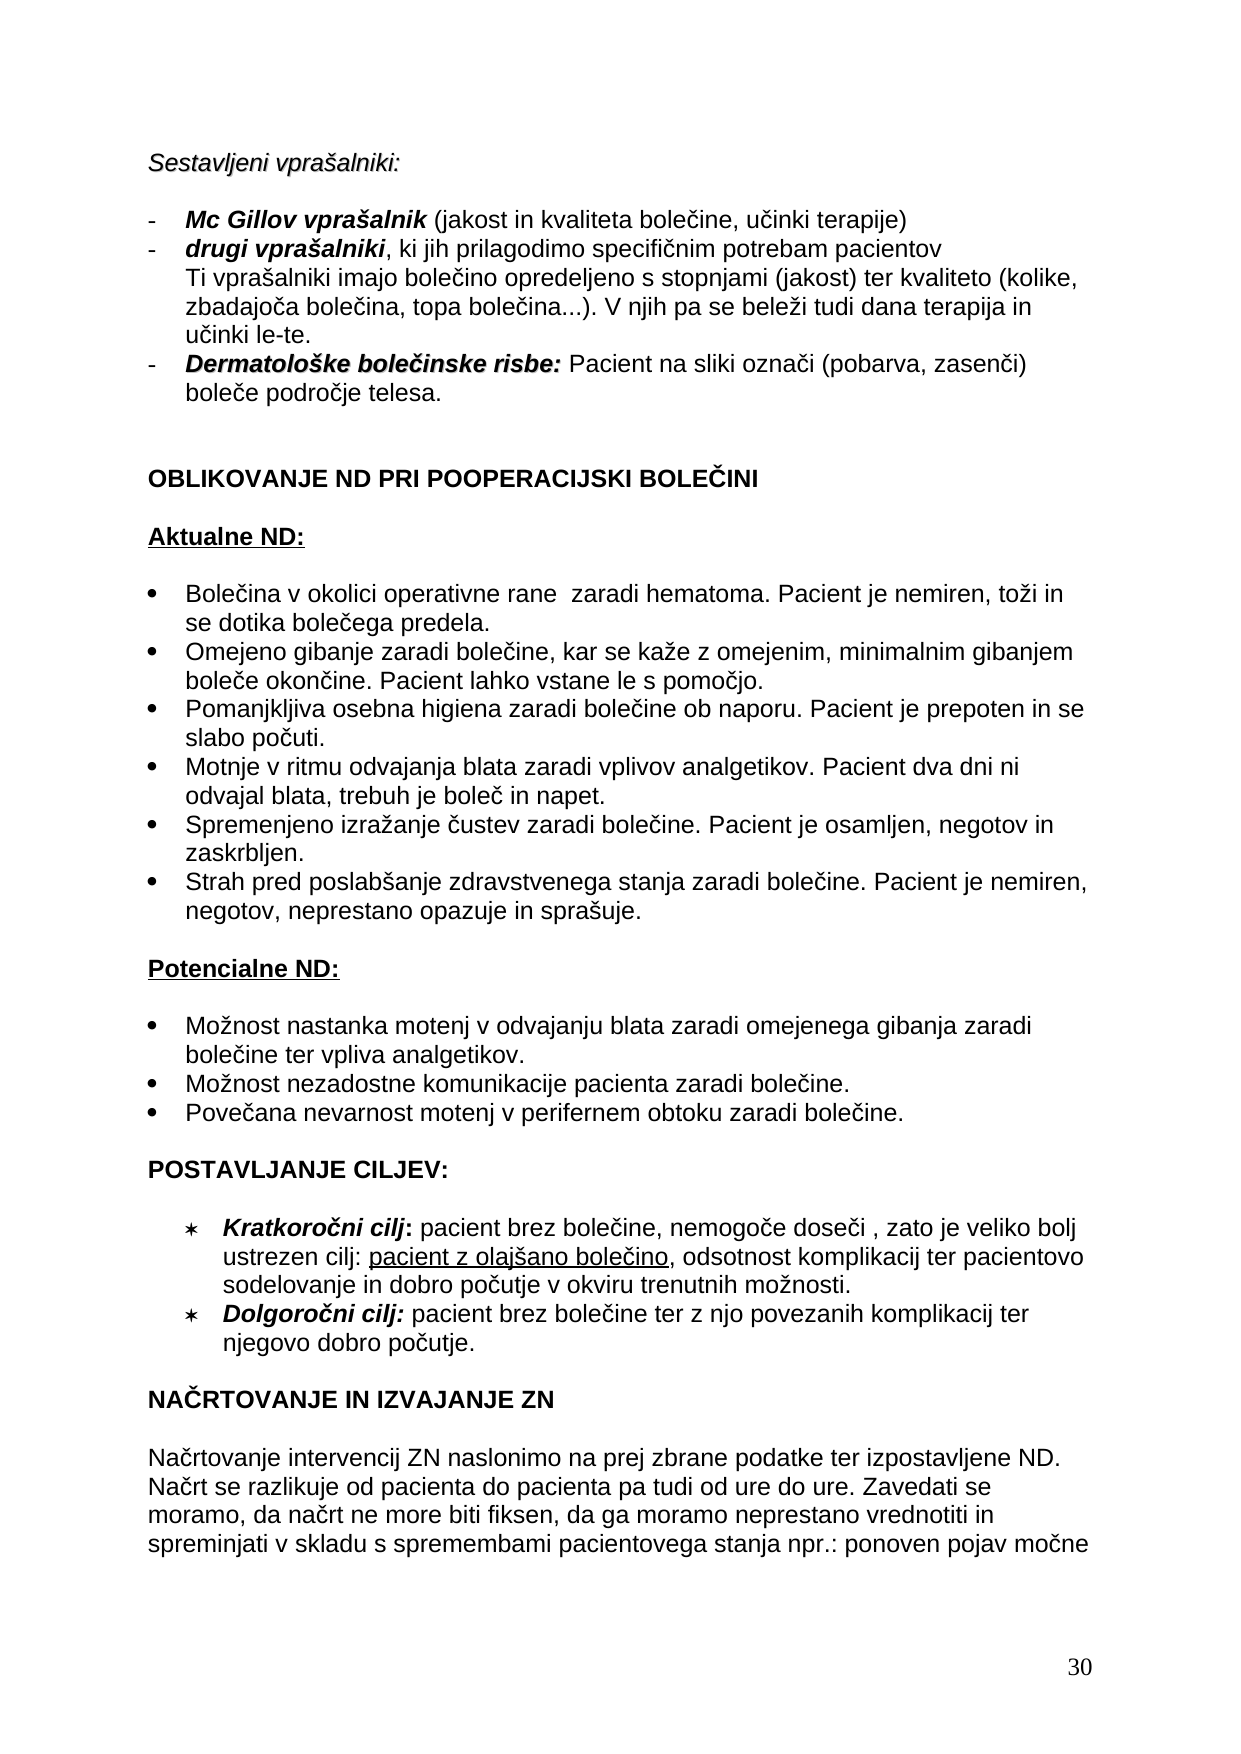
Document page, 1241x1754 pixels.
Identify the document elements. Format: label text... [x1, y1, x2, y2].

list Mc Gillov vprašalnik (jakost in kvaliteta bolečine, učinki terapije) [148, 205, 1093, 234]
list Pomanjkljiva osebna higiena zaradi bolečine ob naporu. Pacient je prepoten in se slabo počuti. [148, 694, 1093, 752]
list Spremenjeno izražanje čustev zaradi bolečine. Pacient je osamljen, negotov in zaskrbljen. [148, 809, 1093, 867]
text Načrtovanje intervencij ZN naslonimo na prej zbrane podatke ter izpostavljene ND. [148, 1443, 1093, 1472]
list Možnost nastanka motenj v odvajanju blata zaradi omejenega gibanja zaradi bolečine ter vpliva analgetikov. [148, 1011, 1093, 1069]
list drugi vprašalniki, ki jih prilagodimo specifičnim potrebam pacientov [148, 234, 1093, 263]
list Strah pred poslabšanje zdravstvenega stanja zaradi bolečine. Pacient je nemiren, negotov, neprestano opazuje in sprašuje. [148, 867, 1093, 925]
list Bolečina v okolici operativne rane zaradi hematoma. Pacient je nemiren, toži in se dotika bolečega predela. [148, 579, 1093, 637]
text Ti vprašalniki imajo bolečino opredeljeno s stopnjami (jakost) ter kvaliteto (kolike, zbadajoča bolečina, topa bolečina...). V njih pa se beleži tudi dana terapija in učinki le-te. [185, 263, 1093, 349]
list Kratkoročni cilj: pacient brez bolečine, nemogoče doseči , zato je veliko bolj ustrezen cilj: pacient z olajšano bolečino, odsotnost komplikacij ter pacientovo sodelovanje in dobro počutje v okviru trenutnih možnosti. [185, 1213, 1093, 1299]
text Sestavljeni vprašalniki: [148, 148, 1093, 176]
text OBLIKOVANJE ND PRI POOPERACIJSKI BOLEČINI [148, 464, 1093, 493]
list Dolgoročni cilj: pacient brez bolečine ter z njo povezanih komplikacij ter njegovo dobro počutje. [185, 1299, 1093, 1357]
list Motnje v ritmu odvajanja blata zaradi vplivov analgetikov. Pacient dva dni ni odvajal blata, trebuh je boleč in napet. [148, 752, 1093, 809]
text Aktualne ND: [148, 522, 1093, 550]
text POSTAVLJANJE CILJEV: [148, 1155, 1093, 1184]
list Možnost nezadostne komunikacije pacienta zaradi bolečine. [148, 1069, 1093, 1097]
list Omejeno gibanje zaradi bolečine, kar se kaže z omejenim, minimalnim gibanjem boleče okončine. Pacient lahko vstane le s pomočjo. [148, 637, 1093, 694]
text NAČRTOVANJE IN IZVAJANJE ZN [148, 1385, 1093, 1414]
text Načrt se razlikuje od pacienta do pacienta pa tudi od ure do ure. Zavedati se moramo, da načrt ne more biti fiksen, da ga moramo neprestano vrednotiti in spreminjati v skladu s spremembami pacientovega stanja npr.: ponoven pojav močne [148, 1472, 1093, 1558]
list Povečana nevarnost motenj v perifernem obtoku zaradi bolečine. [148, 1097, 1093, 1126]
text Potencialne ND: [148, 953, 1093, 982]
list Dermatološke bolečinske risbe: Pacient na sliki označi (pobarva, zasenči) boleče področje telesa. [148, 349, 1093, 407]
